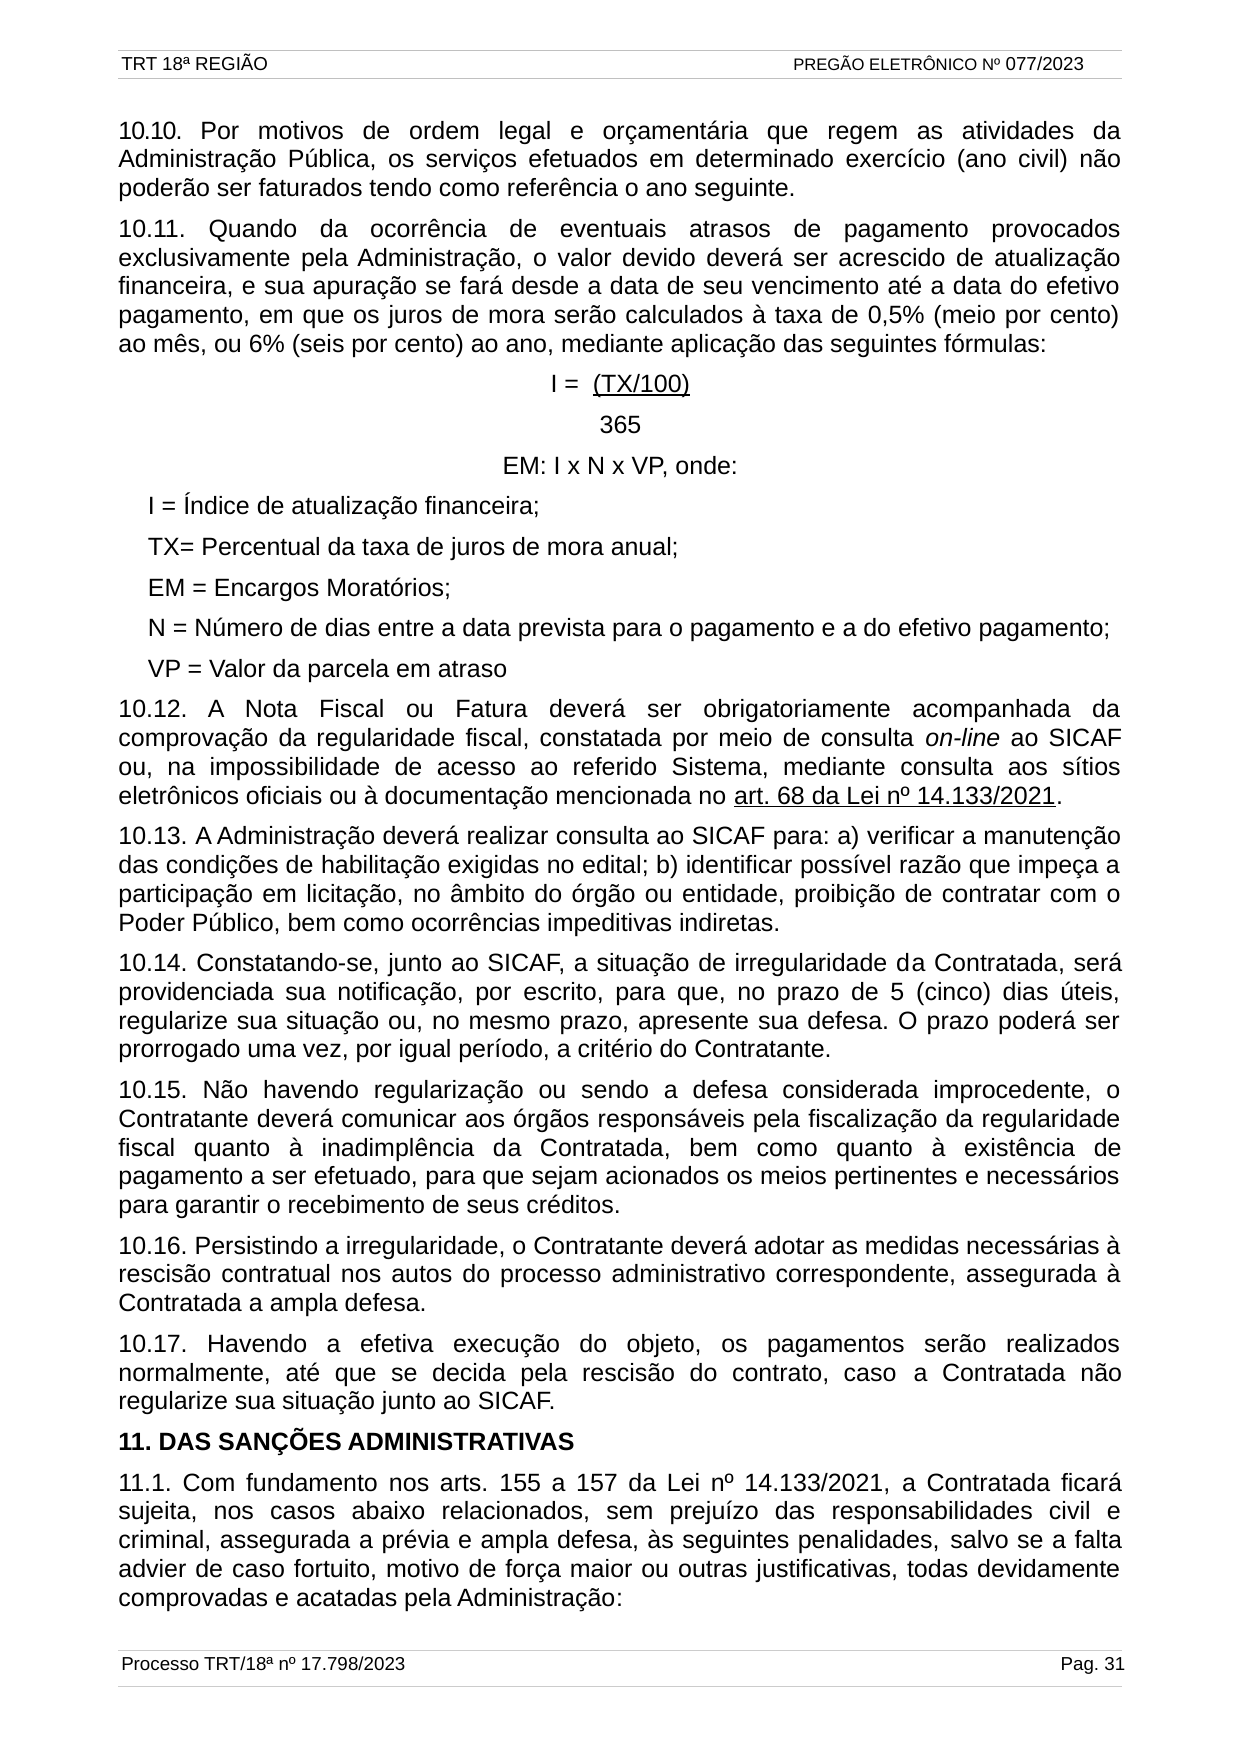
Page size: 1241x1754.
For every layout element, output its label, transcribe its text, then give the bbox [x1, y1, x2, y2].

text 11.1. Com fundamento nos arts. 155 a 157 da Lei nº 14.133/2021, a Contratada ficará sujeita, nos casos abaixo relacionados, sem prejuízo das responsabilidades civil e criminal, assegurada a prévia e ampla defesa, às seguintes penalidades, salvo se a falta advier de caso fortuito, motivo de força maior ou outras justificativas, todas devidamente comprovadas e acatadas pela Administração: [118, 1467, 1122, 1611]
text 11. DAS SANÇÕES ADMINISTRATIVAS [118, 1427, 1122, 1456]
text I = Índice de atualização financeira; [148, 491, 1122, 520]
text N = Número de dias entre a data prevista para o pagamento e a do efetivo pagamento; [148, 613, 1122, 642]
text 10.17. Havendo a efetiva execução do objeto, os pagamentos serão realizados normalmente, até que se decida pela rescisão do contrato, caso a Contratada não regularize sua situação junto ao SICAF. [118, 1329, 1122, 1415]
text I = (TX/100) [118, 369, 1122, 398]
text TX= Percentual da taxa de juros de mora anual; [148, 532, 1122, 561]
text 10.13. A Administração deverá realizar consulta ao SICAF para: a) verificar a manutenção das condições de habilitação exigidas no edital; b) identificar possível razão que impeça a participação em licitação, no âmbito do órgão ou entidade, proibição de contratar com o Poder Público, bem como ocorrências impeditivas indiretas. [118, 821, 1122, 936]
text 10.12. A Nota Fiscal ou Fatura deverá ser obrigatoriamente acompanhada da comprovação da regularidade fiscal, constatada por meio de consulta on-line ao SICAF ou, na impossibilidade de acesso ao referido Sistema, mediante consulta aos sítios eletrônicos oficiais ou à documentação mencionada no art. 68 da Lei nº 14.133/2021. [118, 694, 1122, 809]
text EM: I x N x VP, onde: [118, 451, 1122, 479]
text 365 [118, 410, 1122, 439]
text 10.11. Quando da ocorrência de eventuais atrasos de pagamento provocados exclusivamente pela Administração, o valor devido deverá ser acrescido de atualização financeira, e sua apuração se fará desde a data de seu vencimento até a data do efetivo pagamento, em que os juros de mora serão calculados à taxa de 0,5% (meio por cento) ao mês, ou 6% (seis por cento) ao ano, mediante aplicação das seguintes fórmulas: [118, 214, 1122, 357]
text 10.14. Constatando-se, junto ao SICAF, a situação de irregularidade da Contratada, será providenciada sua notificação, por escrito, para que, no prazo de 5 (cinco) dias úteis, regularize sua situação ou, no mesmo prazo, apresente sua defesa. O prazo poderá ser prorrogado uma vez, por igual período, a critério do Contratante. [118, 948, 1122, 1063]
text 10.10. Por motivos de ordem legal e orçamentária que regem as atividades da Administração Pública, os serviços efetuados em determinado exercício (ano civil) não poderão ser faturados tendo como referência o ano seguinte. [118, 116, 1122, 202]
text EM = Encargos Moratórios; [148, 572, 1122, 601]
text 10.15. Não havendo regularização ou sendo a defesa considerada improcedente, o Contratante deverá comunicar aos órgãos responsáveis pela fiscalização da regularidade fiscal quanto à inadimplência da Contratada, bem como quanto à existência de pagamento a ser efetuado, para que sejam acionados os meios pertinentes e necessários para garantir o recebimento de seus créditos. [118, 1075, 1122, 1219]
text VP = Valor da parcela em atraso [148, 654, 1122, 682]
text 10.16. Persistindo a irregularidade, o Contratante deverá adotar as medidas necessárias à rescisão contratual nos autos do processo administrativo correspondente, assegurada à Contratada a ampla defesa. [118, 1231, 1122, 1317]
